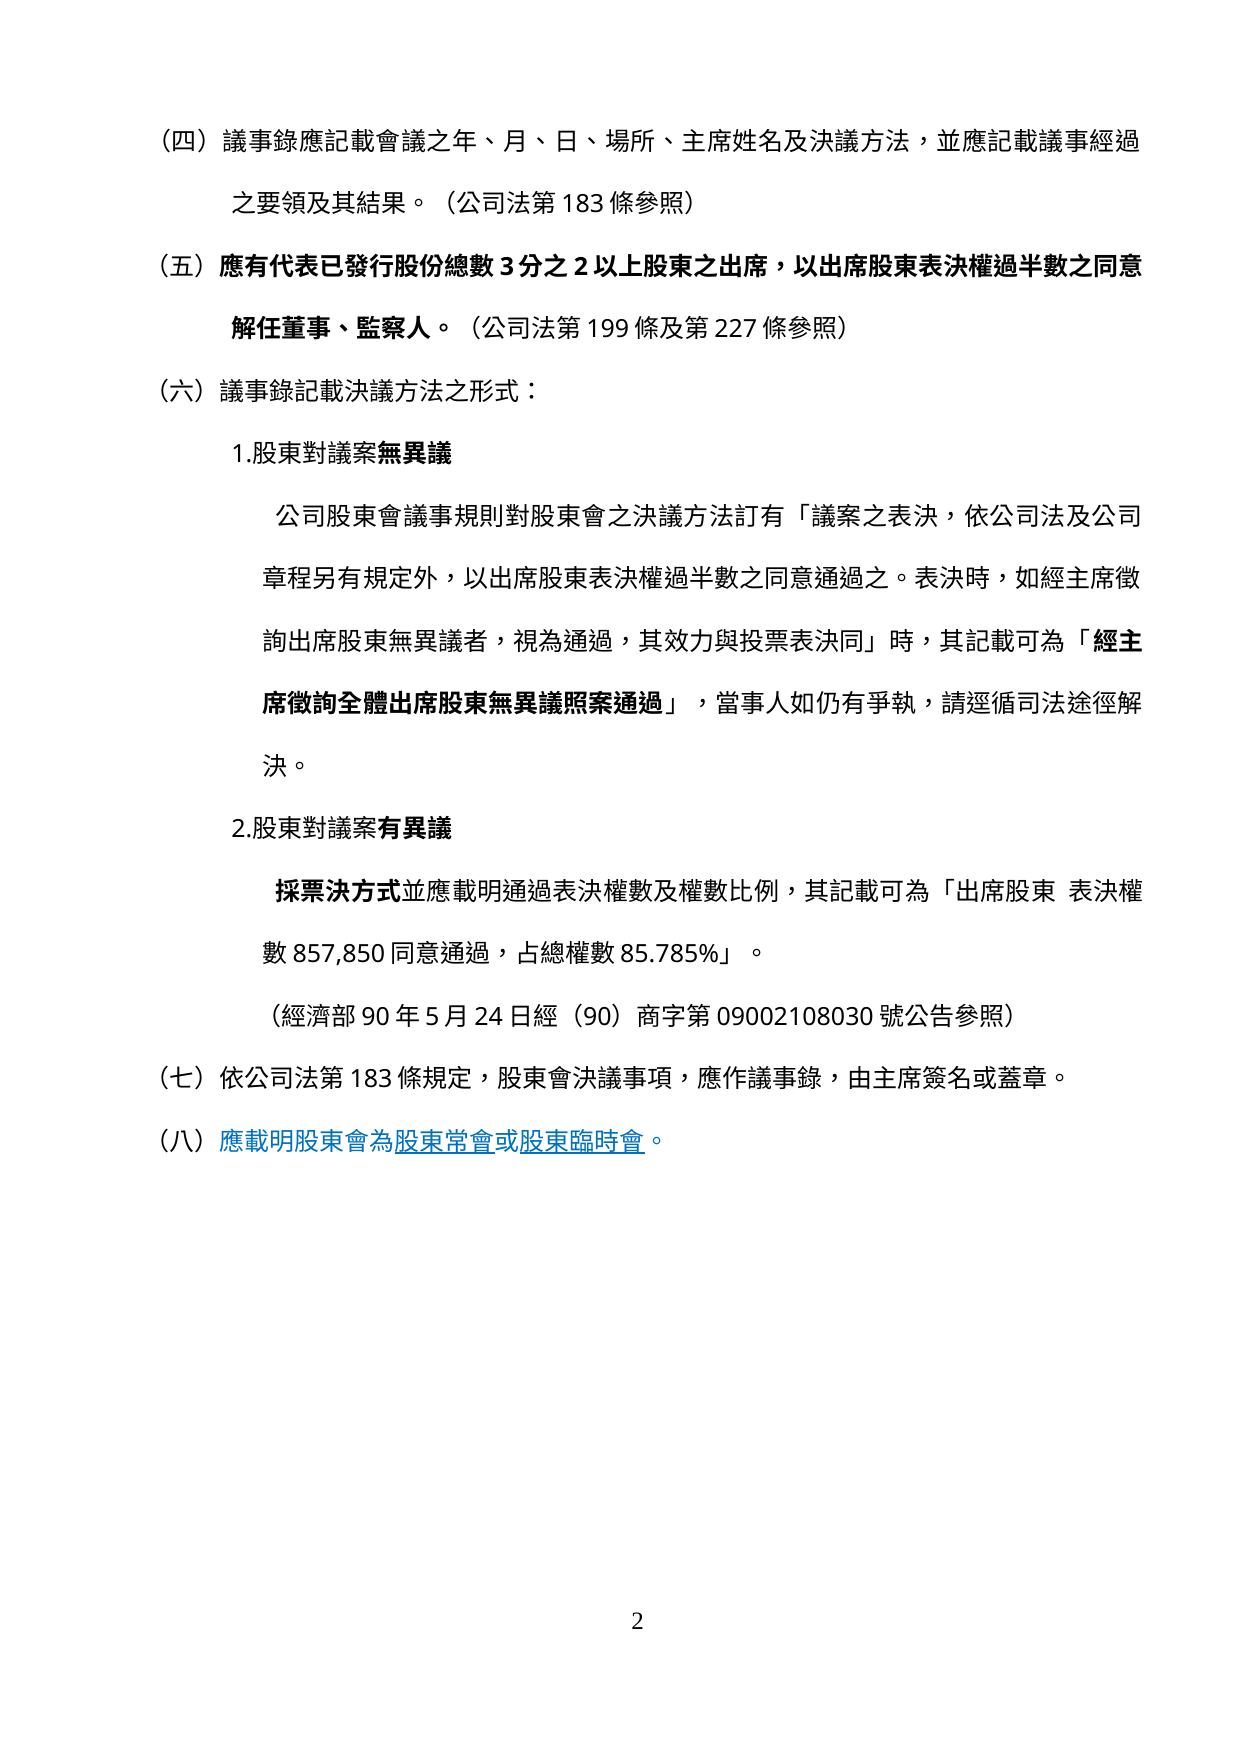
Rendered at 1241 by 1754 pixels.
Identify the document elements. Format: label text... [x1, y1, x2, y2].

text （五）應有代表已發行股份總數3分之2以上股東之出席，以出席股東表決權過半數之同意解任董事、監察人。（公司法第199條及第227條參照） [131, 222, 1144, 347]
text （四）議事錄應記載會議之年、月、日、場所、主席姓名及決議方法，並應記載議事經過之要領及其結果。（公司法第183條參照） [131, 97, 1144, 222]
text （八）應載明股東會為股東常會或股東臨時會。 [131, 1097, 1144, 1160]
text 採票決方式並應載明通過表決權數及權數比例，其記載可為「出席股東 表決權數857,850同意通過，占總權數85.785%」。 [262, 847, 1144, 972]
text （經濟部90年5月24日經（90）商字第09002108030號公告參照） [256, 972, 1144, 1035]
text （六）議事錄記載決議方法之形式： [131, 347, 1144, 410]
text （七）依公司法第183條規定，股東會決議事項，應作議事錄，由主席簽名或蓋章。 [131, 1035, 1144, 1097]
text 公司股東會議事規則對股東會之決議方法訂有「議案之表決，依公司法及公司章程另有規定外，以出席股東表決權過半數之同意通過之。表決時，如經主席徵詢出席股東無異議者，視為通過，其效力與投票表決同」時，其記載可為「經主席徵詢全體出席股東無異議照案通過」，當事人如仍有爭執，請逕循司法途徑解決。 [262, 472, 1144, 785]
text 2.股東對議案有異議 [231, 785, 1144, 847]
text 1.股東對議案無異議 [231, 410, 1144, 472]
